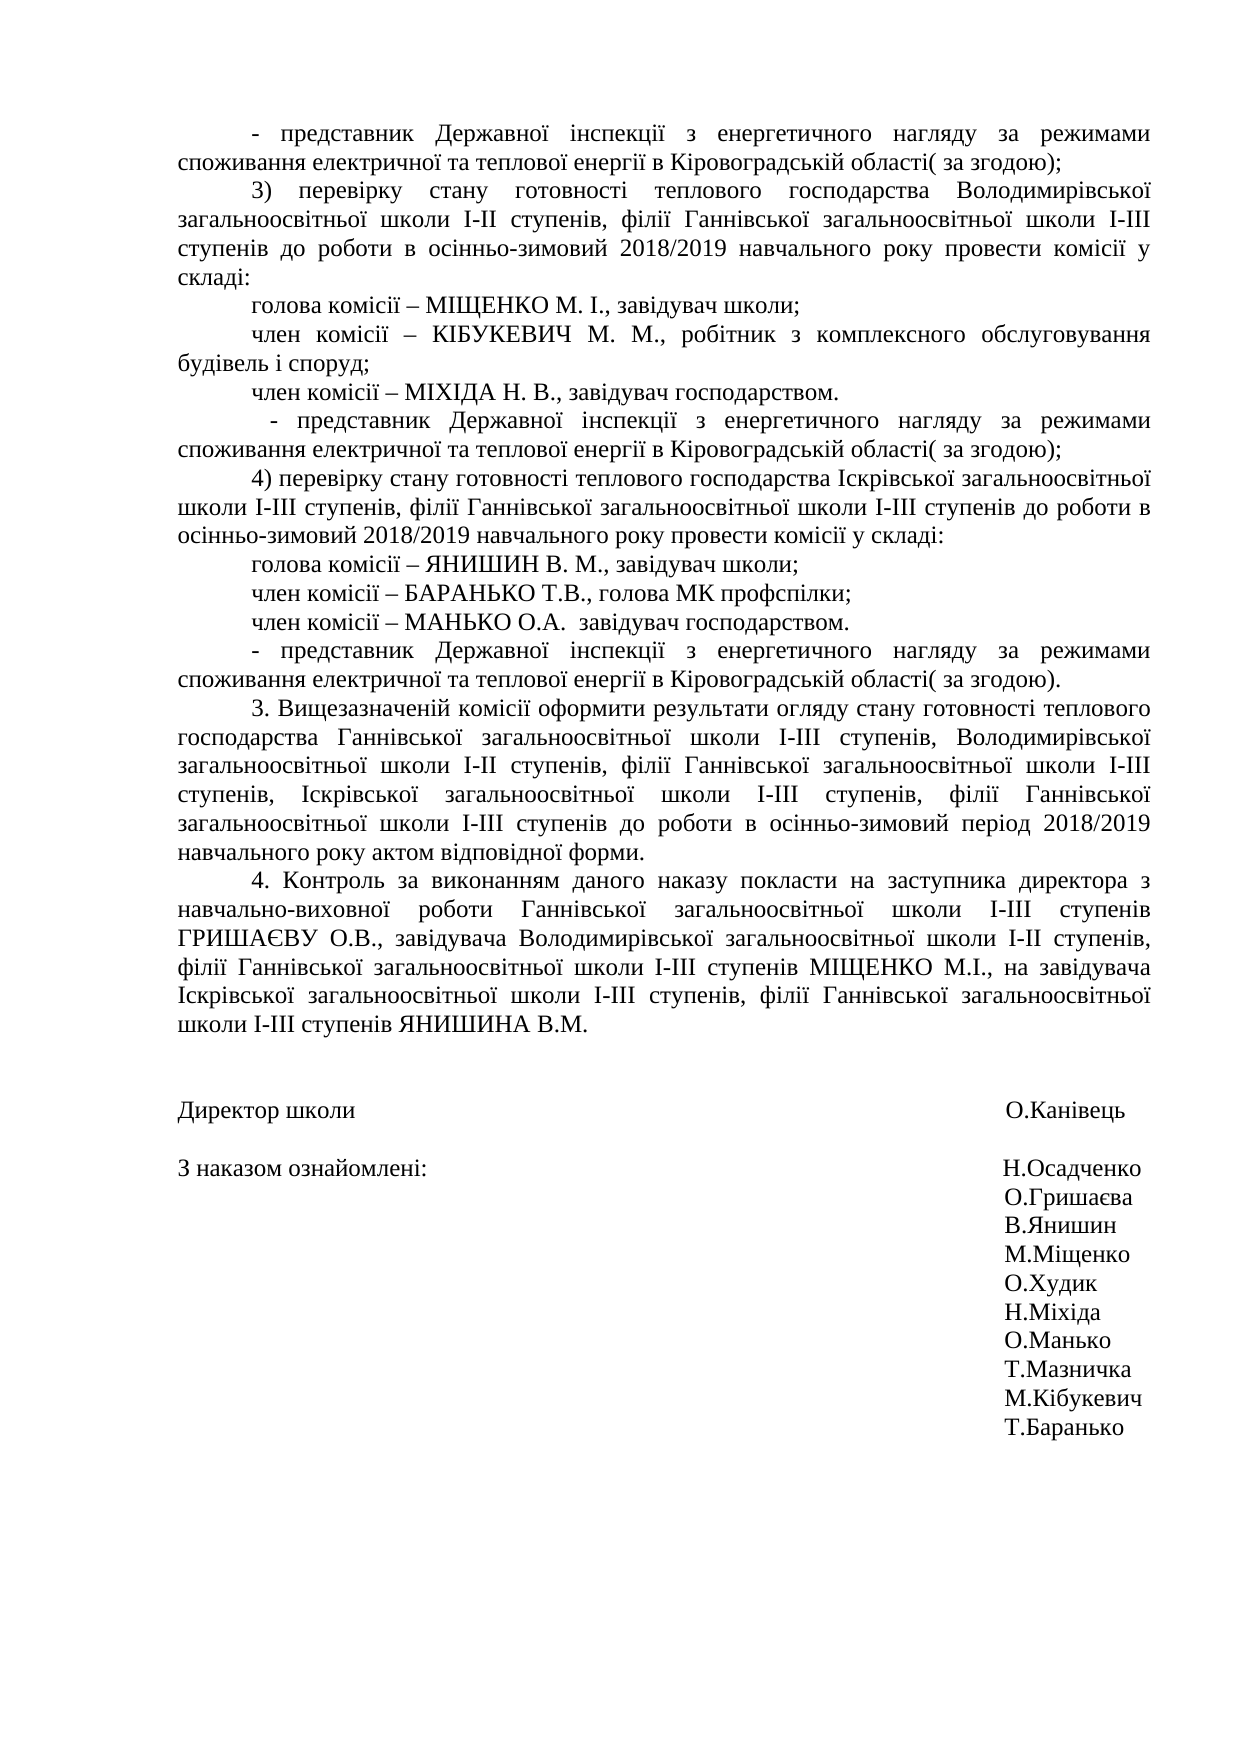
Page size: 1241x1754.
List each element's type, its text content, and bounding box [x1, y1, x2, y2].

text член комісії – МІХІДА Н. В., завідувач господарством. [177, 377, 1152, 406]
text - представник Державної інспекції з енергетичного нагляду за режимами споживання електричної та теплової енергії в Кіровоградській області( за згодою); [177, 406, 1152, 463]
text 4) перевірку стану готовності теплового господарства Іскрівської загальноосвітньої школи І-ІІІ ступенів, філії Ганнівської загальноосвітньої школи І-ІІІ ступенів до роботи в осінньо-зимовий 2018/2019 навчального року провести комісії у складі: [177, 463, 1152, 549]
text голова комісії – МІЩЕНКО М. І., завідувач школи; [177, 291, 1152, 319]
text член комісії – БАРАНЬКО Т.В., голова МК профспілки; [177, 578, 1152, 607]
text 3. Вищезазначеній комісії оформити результати огляду стану готовності теплового господарства Ганнівської загальноосвітньої школи І-ІІІ ступенів, Володимирівської загальноосвітньої школи І-ІІ ступенів, філії Ганнівської загальноосвітньої школи І-ІІІ ступенів, Іскрівської загальноосвітньої школи І-ІІІ ступенів, філії Ганнівської загальноосвітньої школи І-ІІІ ступенів до роботи в осінньо-зимовий період 2018/2019 навчального року актом відповідної форми. [177, 693, 1152, 866]
text О.Гришаєва [1004, 1182, 1152, 1211]
text 4. Контроль за виконанням даного наказу покласти на заступника директора з навчально-виховної роботи Ганнівської загальноосвітньої школи І-ІІІ ступенів ГРИШАЄВУ О.В., завідувача Володимирівської загальноосвітньої школи І-ІІ ступенів, філії Ганнівської загальноосвітньої школи І-ІІІ ступенів МІЩЕНКО М.І., на завідувача Іскрівської загальноосвітньої школи І-ІІІ ступенів, філії Ганнівської загальноосвітньої школи І-ІІІ ступенів ЯНИШИНА В.М. [177, 866, 1152, 1038]
text Директор школи О.Канівець [177, 1096, 1152, 1124]
text О.Манько [1004, 1326, 1152, 1354]
text М.Кібукевич [1004, 1383, 1152, 1412]
text 3) перевірку стану готовності теплового господарства Володимирівської загальноосвітньої школи І-ІІ ступенів, філії Ганнівської загальноосвітньої школи І-ІІІ ступенів до роботи в осінньо-зимовий 2018/2019 навчального року провести комісії у складі: [177, 176, 1152, 291]
text В.Янишин [1004, 1211, 1152, 1239]
text Н.Міхіда [1004, 1297, 1152, 1326]
text - представник Державної інспекції з енергетичного нагляду за режимами споживання електричної та теплової енергії в Кіровоградській області( за згодою); [177, 118, 1152, 176]
text член комісії – МАНЬКО О.А. завідувач господарством. [177, 607, 1152, 636]
text Т.Мазничка [1004, 1354, 1152, 1383]
text Т.Баранько [1004, 1412, 1152, 1441]
text - представник Державної інспекції з енергетичного нагляду за режимами споживання електричної та теплової енергії в Кіровоградській області( за згодою). [177, 636, 1152, 693]
text О.Худик [1004, 1268, 1152, 1297]
text М.Міщенко [1004, 1239, 1152, 1268]
text голова комісії – ЯНИШИН В. М., завідувач школи; [177, 549, 1152, 578]
text З наказом ознайомлені: Н.Осадченко [177, 1153, 1152, 1182]
text член комісії – КІБУКЕВИЧ М. М., робітник з комплексного обслуговування будівель і споруд; [177, 319, 1152, 377]
